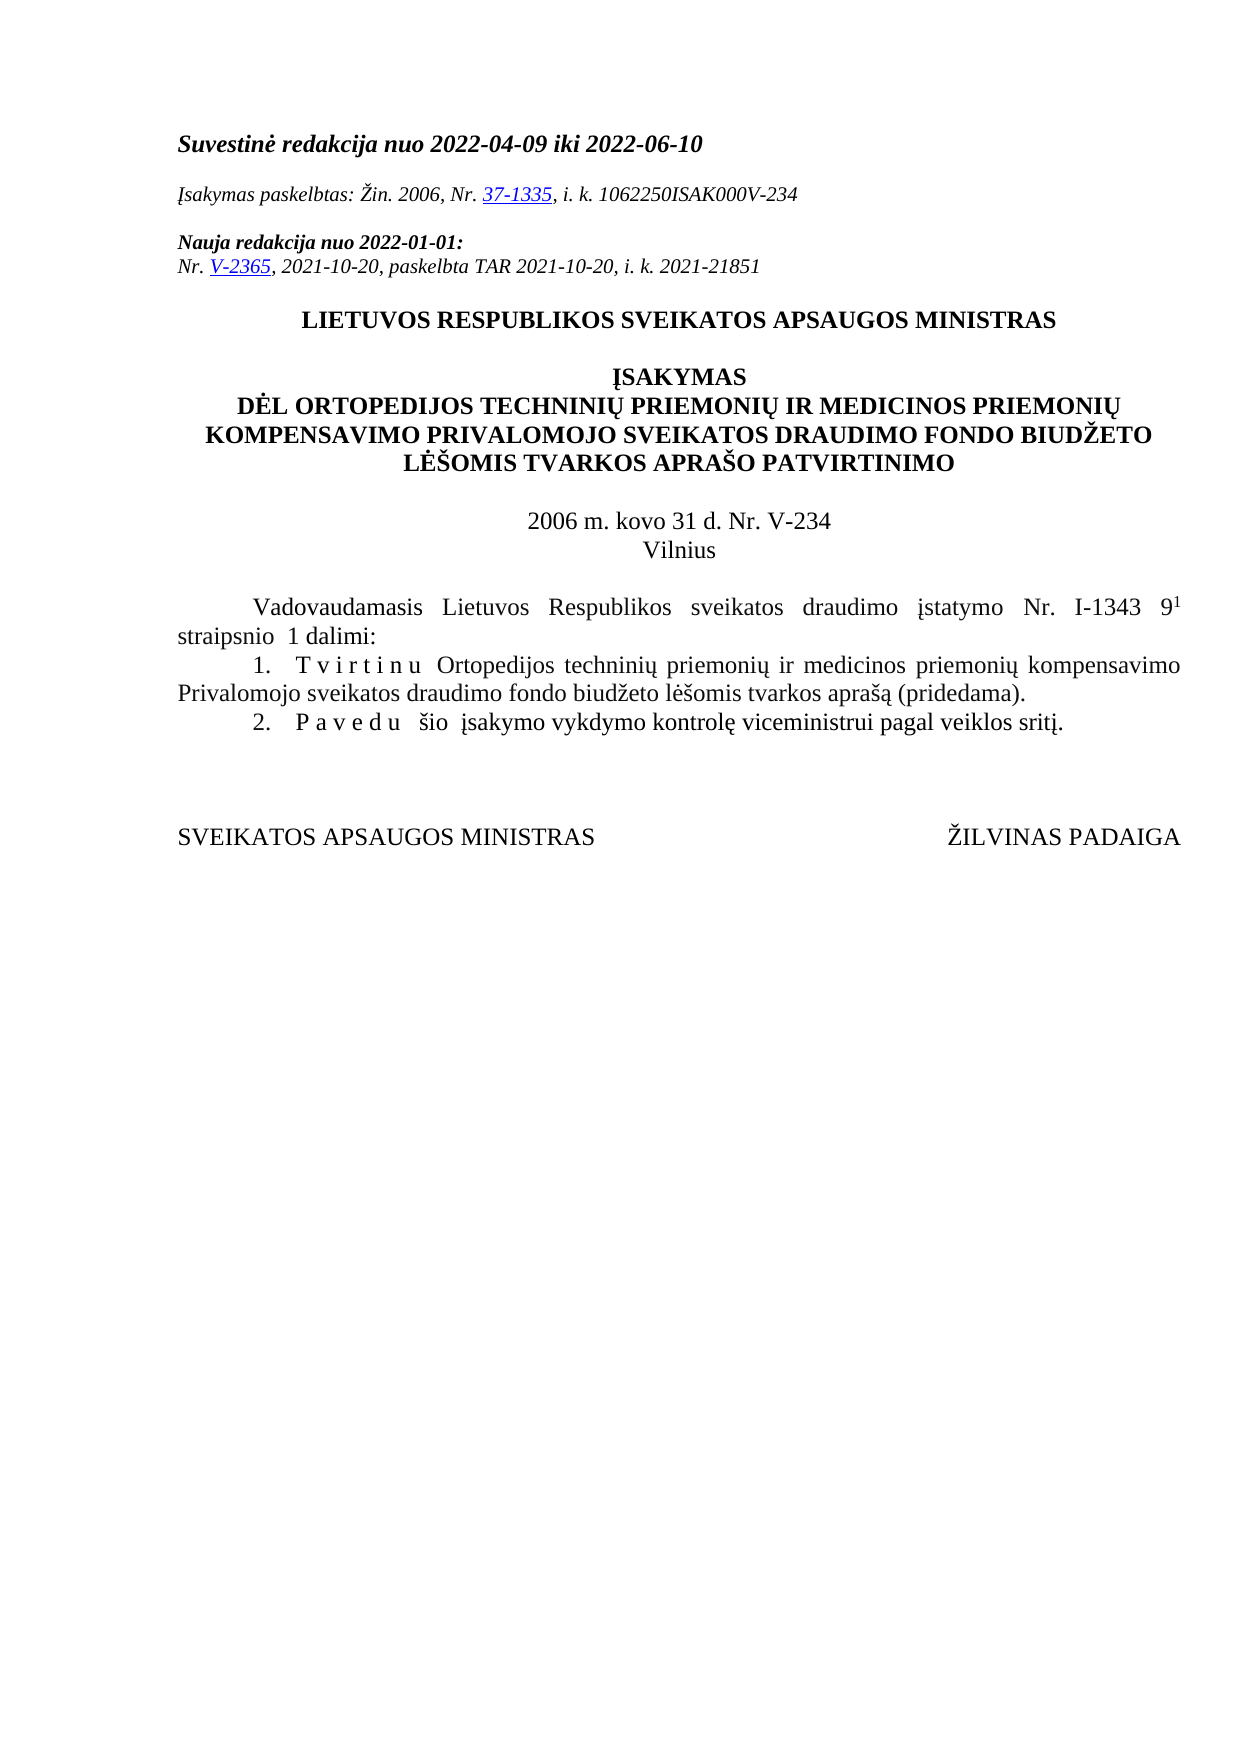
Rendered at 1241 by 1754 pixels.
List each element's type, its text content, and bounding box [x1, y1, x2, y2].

text 1. Tvirtinu Ortopedijos techninių priemonių ir medicinos priemonių kompensavimo Privalomojo sveikatos draudimo fondo biudžeto lėšomis tvarkos aprašą (pridedama). [177, 650, 1181, 707]
text ĮSAKYMAS [177, 362, 1181, 391]
text LIETUVOS RESPUBLIKOS SVEIKATOS APSAUGOS MINISTRAS [177, 305, 1181, 333]
text Įsakymas paskelbtas: Žin. 2006, Nr. 37-1335, i. k. 1062250ISAK000V-234 [177, 182, 1181, 206]
text 2. Pavedu šio įsakymo vykdymo kontrolę viceministrui pagal veiklos sritį. [177, 707, 1181, 736]
text 2006 m. kovo 31 d. Nr. V-234 Vilnius [177, 506, 1181, 563]
text DĖL ORTOPEDIJOS TECHNINIŲ PRIEMONIŲ IR MEDICINOS PRIEMONIŲ KOMPENSAVIMO PRIVALOMOJO SVEIKATOS DRAUDIMO FONDO BIUDŽETO LĖŠOMIS TVARKOS APRAŠO PATVIRTINIMO [177, 391, 1181, 477]
text Nr. V-2365, 2021-10-20, paskelbta TAR 2021-10-20, i. k. 2021-21851 [177, 254, 1181, 278]
text Vadovaudamasis Lietuvos Respublikos sveikatos draudimo įstatymo Nr. I-1343 91 straipsnio 1 dalimi: [177, 592, 1181, 650]
text SVEIKATOS APSAUGOS MINISTRAS ŽILVINAS PADAIGA [177, 822, 1181, 851]
text Suvestinė redakcija nuo 2022-04-09 iki 2022-06-10 [177, 129, 1181, 158]
text Nauja redakcija nuo 2022-01-01: [177, 230, 1181, 254]
